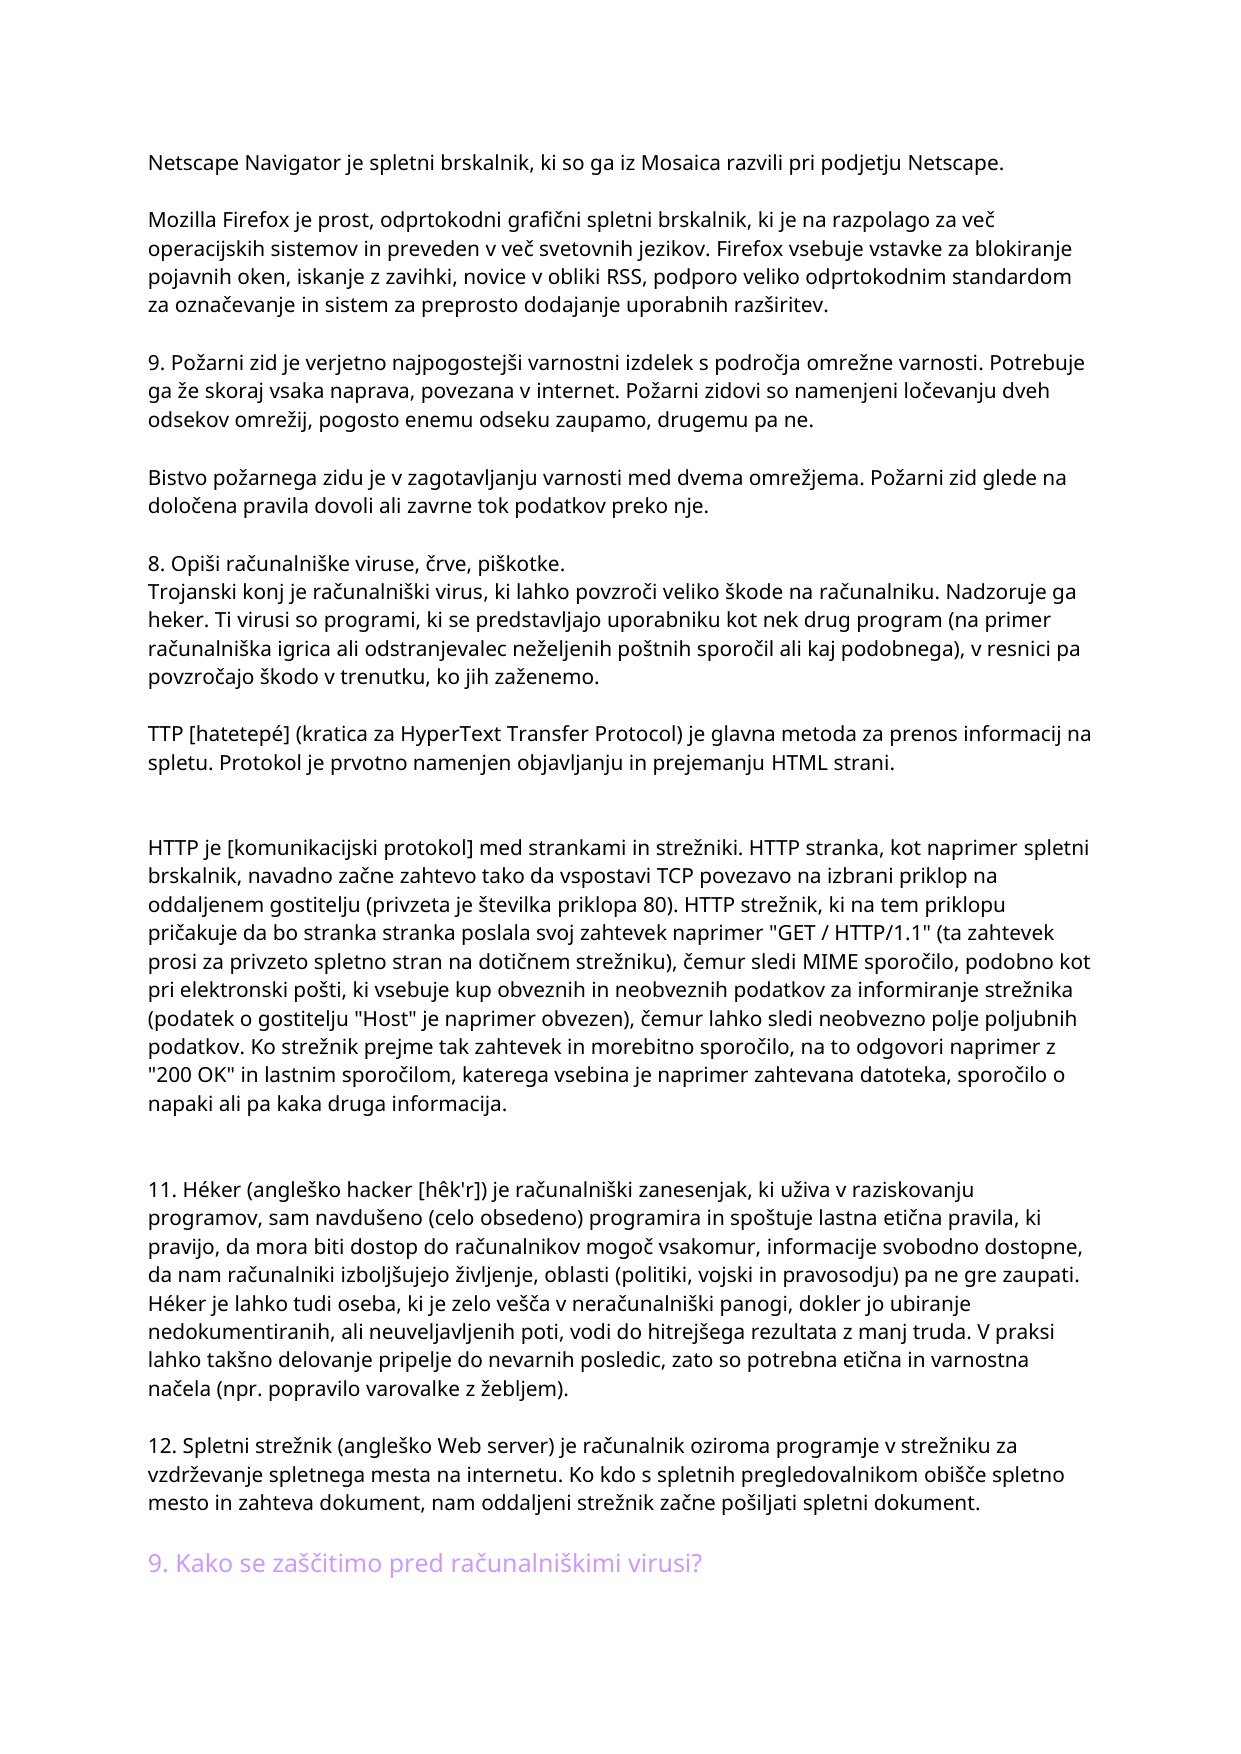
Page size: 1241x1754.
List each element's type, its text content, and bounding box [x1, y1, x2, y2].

text Netscape Navigator je spletni brskalnik, ki so ga iz Mosaica razvili pri podjetju Netscape. [148, 148, 1093, 176]
text 12. Spletni strežnik (angleško Web server) je računalnik oziroma programje v strežniku za vzdrževanje spletnega mesta na internetu. Ko kdo s spletnih pregledovalnikom obišče spletno mesto in zahteva dokument, nam oddaljeni strežnik začne pošiljati spletni dokument. [148, 1432, 1093, 1517]
text 8. Opiši računalniške viruse, črve, piškotke. [148, 549, 1093, 577]
text HTTP je [komunikacijski protokol] med strankami in strežniki. HTTP stranka, kot naprimer spletni brskalnik, navadno začne zahtevo tako da vspostavi TCP povezavo na izbrani priklop na oddaljenem gostitelju (privzeta je številka priklopa 80). HTTP strežnik, ki na tem priklopu pričakuje da bo stranka stranka poslala svoj zahtevek naprimer "GET / HTTP/1.1" (ta zahtevek prosi za privzeto spletno stran na dotičnem strežniku), čemur sledi MIME sporočilo, podobno kot pri elektronski pošti, ki vsebuje kup obveznih in neobveznih podatkov za informiranje strežnika (podatek o gostitelju "Host" je naprimer obvezen), čemur lahko sledi neobvezno polje poljubnih podatkov. Ko strežnik prejme tak zahtevek in morebitno sporočilo, na to odgovori naprimer z "200 OK" in lastnim sporočilom, katerega vsebina je naprimer zahtevana datoteka, sporočilo o napaki ali pa kaka druga informacija. [148, 833, 1093, 1117]
text 9. Požarni zid je verjetno najpogostejši varnostni izdelek s področja omrežne varnosti. Potrebuje ga že skoraj vsaka naprava, povezana v internet. Požarni zidovi so namenjeni ločevanju dveh odsekov omrežij, pogosto enemu odseku zaupamo, drugemu pa ne. [148, 348, 1093, 433]
text Trojanski konj je računalniški virus, ki lahko povzroči veliko škode na računalniku. Nadzoruje ga heker. Ti virusi so programi, ki se predstavljajo uporabniku kot nek drug program (na primer računalniška igrica ali odstranjevalec neželjenih poštnih sporočil ali kaj podobnega), v resnici pa povzročajo škodo v trenutku, ko jih zaženemo. [148, 577, 1093, 691]
text TTP [hatetepé] (kratica za HyperText Transfer Protocol) je glavna metoda za prenos informacij na spletu. Protokol je prvotno namenjen objavljanju in prejemanju HTML strani. [148, 719, 1093, 776]
text 9. Kako se zaščitimo pred računalniškimi virusi? [148, 1545, 1093, 1579]
text Bistvo požarnega zidu je v zagotavljanju varnosti med dvema omrežjema. Požarni zid glede na določena pravila dovoli ali zavrne tok podatkov preko nje. [148, 463, 1093, 519]
text Mozilla Firefox je prost, odprtokodni grafični spletni brskalnik, ki je na razpolago za več operacijskih sistemov in preveden v več svetovnih jezikov. Firefox vsebuje vstavke za blokiranje pojavnih oken, iskanje z zavihki, novice v obliki RSS, podporo veliko odprtokodnim standardom za označevanje in sistem za preprosto dodajanje uporabnih razširitev. [148, 205, 1093, 319]
text 11. Héker (angleško hacker [hêk'r]) je računalniški zanesenjak, ki uživa v raziskovanju programov, sam navdušeno (celo obsedeno) programira in spoštuje lastna etična pravila, ki pravijo, da mora biti dostop do računalnikov mogoč vsakomur, informacije svobodno dostopne, da nam računalniki izboljšujejo življenje, oblasti (politiki, vojski in pravosodju) pa ne gre zaupati. Héker je lahko tudi oseba, ki je zelo vešča v neračunalniški panogi, dokler jo ubiranje nedokumentiranih, ali neuveljavljenih poti, vodi do hitrejšega rezultata z manj truda. V praksi lahko takšno delovanje pripelje do nevarnih posledic, zato so potrebna etična in varnostna načela (npr. popravilo varovalke z žebljem). [148, 1175, 1093, 1402]
